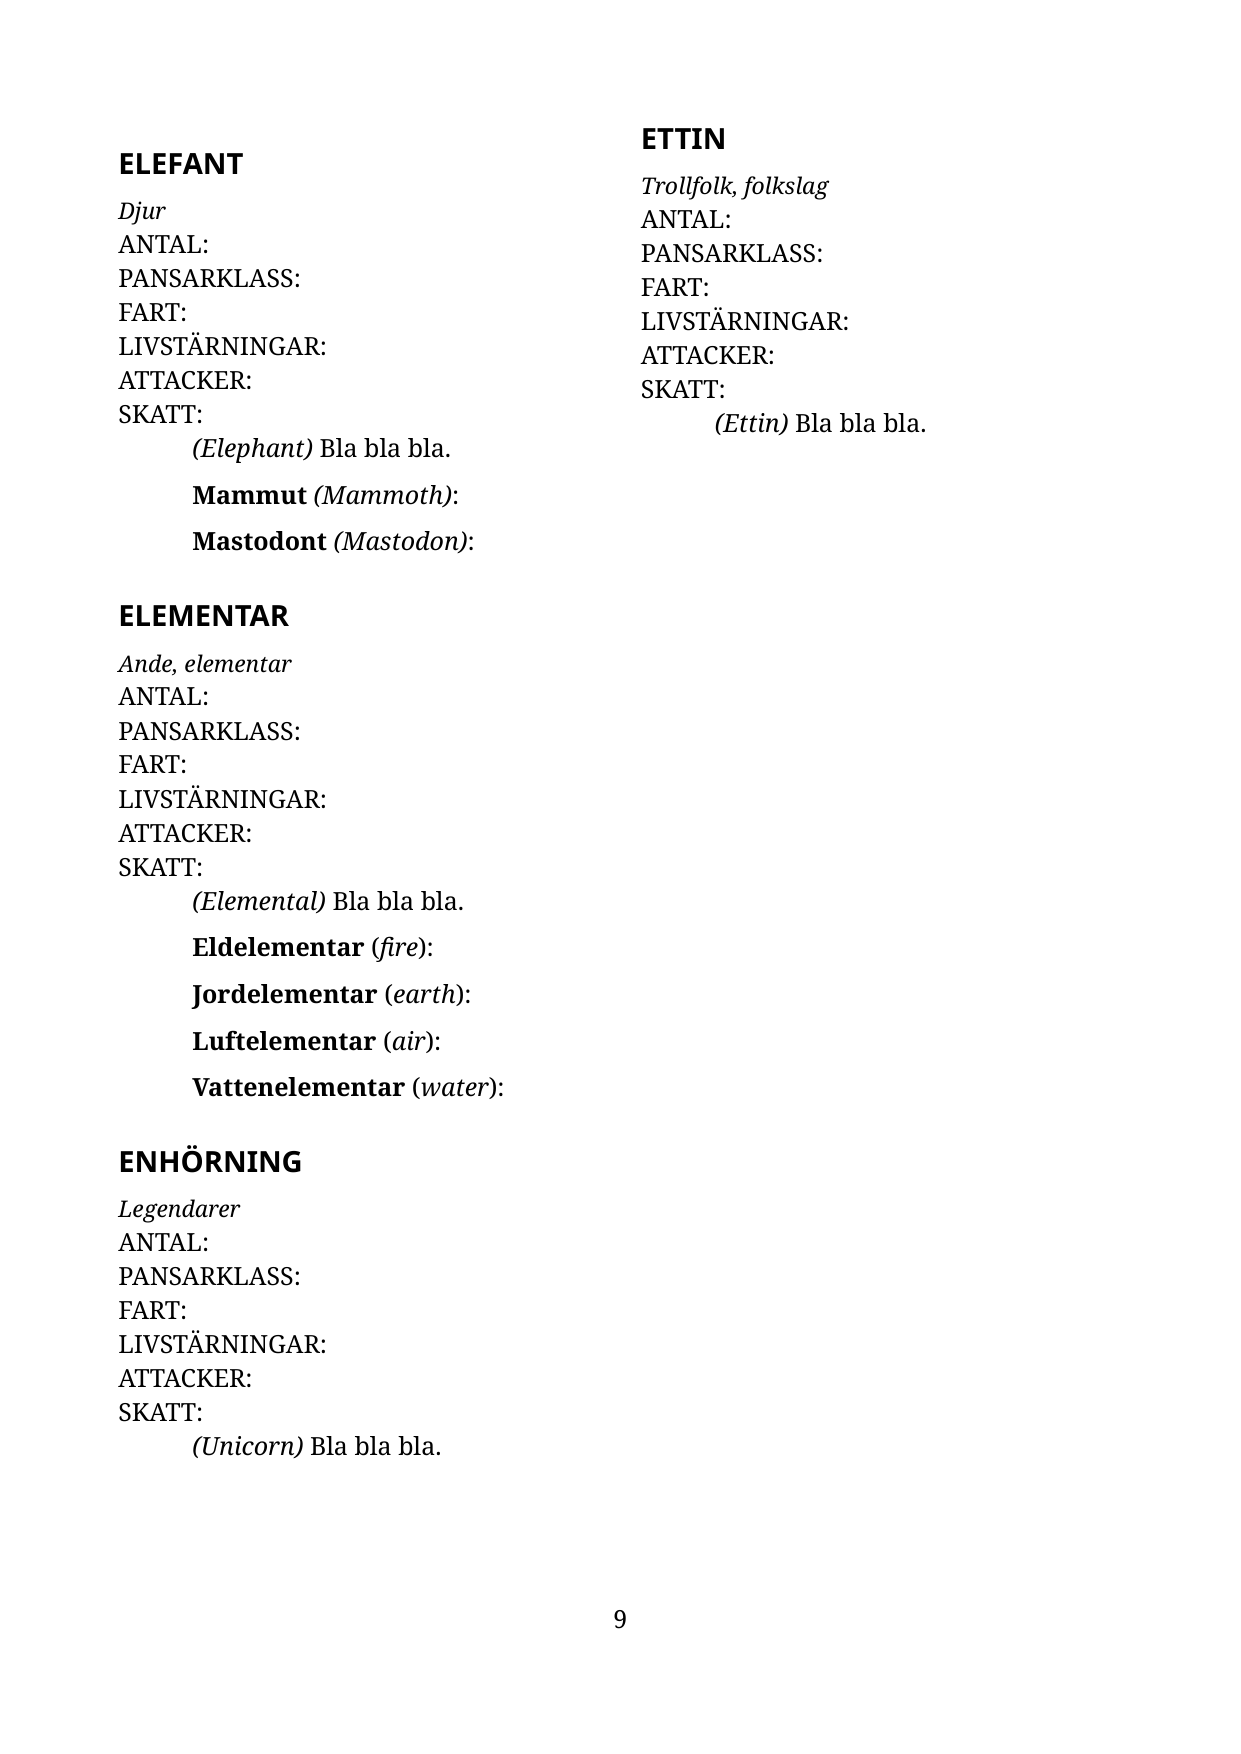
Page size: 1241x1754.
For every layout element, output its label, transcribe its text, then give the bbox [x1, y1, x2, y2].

text PANSARKLASS: [118, 1259, 599, 1293]
text ATTACKER: [118, 1361, 599, 1395]
text Vattenelementar (water): [118, 1070, 599, 1104]
text Luftelementar (air): [118, 1023, 599, 1057]
text LIVSTÄRNINGAR: [118, 329, 599, 363]
text ANTAL: [118, 227, 599, 261]
text FART: [641, 270, 1122, 304]
text SKATT: [118, 1395, 599, 1429]
text ATTACKER: [641, 338, 1122, 372]
text ATTACKER: [118, 363, 599, 397]
text Trollfolk, folkslag [641, 170, 1122, 202]
text PANSARKLASS: [641, 236, 1122, 270]
text (Ettin) Bla bla bla. [641, 406, 1122, 440]
text ATTACKER: [118, 815, 599, 849]
text FART: [118, 1293, 599, 1327]
text Ande, elementar [118, 648, 599, 679]
text FART: [118, 295, 599, 329]
text Legendarer [118, 1193, 599, 1225]
text LIVSTÄRNINGAR: [118, 1327, 599, 1361]
text ANTAL: [641, 202, 1122, 236]
text FART: [118, 747, 599, 781]
text PANSARKLASS: [118, 713, 599, 747]
text ANTAL: [118, 1225, 599, 1259]
text Mammut (Mammoth): [118, 477, 599, 512]
text SKATT: [118, 849, 599, 883]
text ANTAL: [118, 679, 599, 713]
text (Elephant) Bla bla bla. [118, 431, 599, 465]
text (Elemental) Bla bla bla. [118, 883, 599, 917]
text Mastodont (Mastodon): [118, 524, 599, 558]
subtitle ELEFANT [118, 143, 599, 183]
text SKATT: [641, 372, 1122, 406]
text LIVSTÄRNINGAR: [641, 304, 1122, 338]
text LIVSTÄRNINGAR: [118, 781, 599, 815]
text SKATT: [118, 397, 599, 431]
text Eldelementar (fire): [118, 930, 599, 964]
subtitle ENHÖRNING [118, 1141, 599, 1181]
text Djur [118, 195, 599, 227]
subtitle ETTIN [641, 118, 1122, 158]
text (Unicorn) Bla bla bla. [118, 1429, 599, 1463]
text PANSARKLASS: [118, 261, 599, 295]
text Jordelementar (earth): [118, 977, 599, 1011]
subtitle ELEMENTAR [118, 596, 599, 635]
